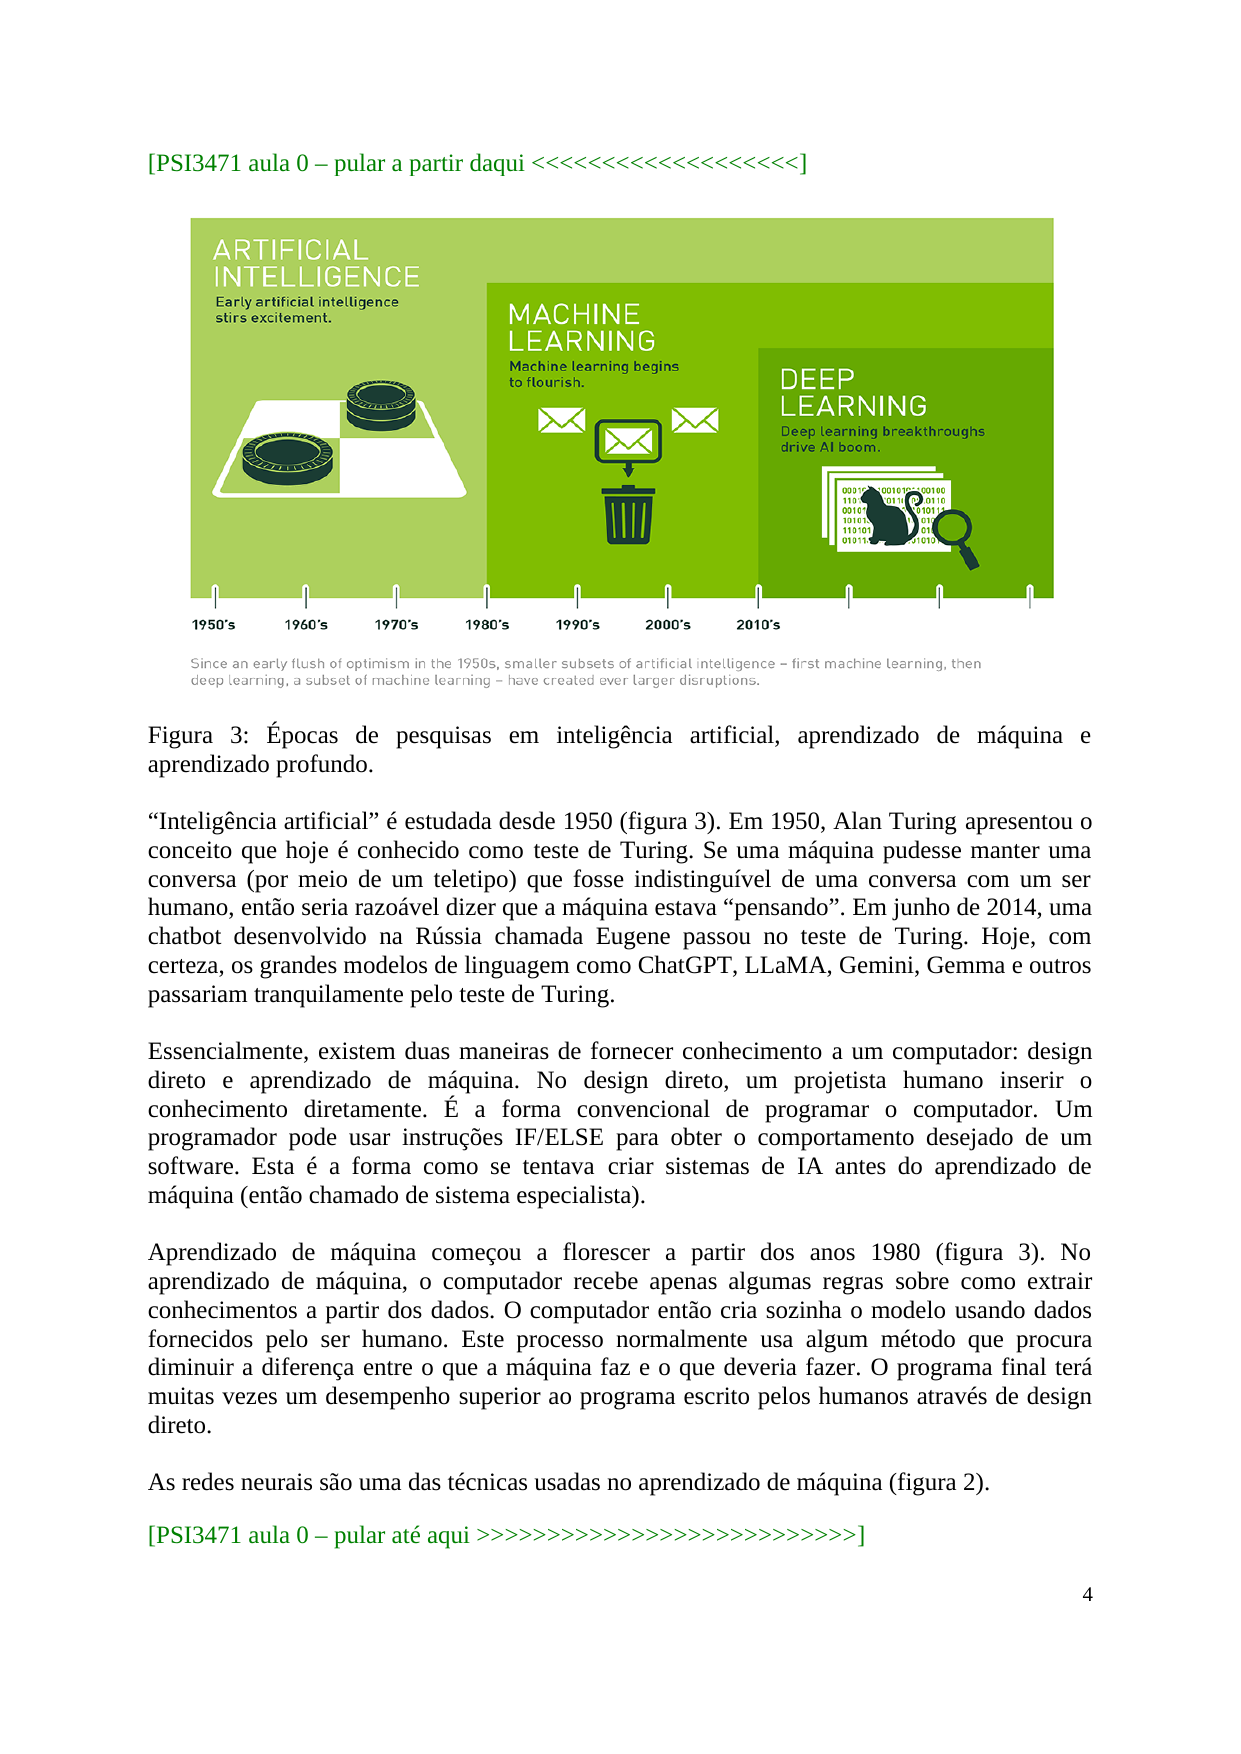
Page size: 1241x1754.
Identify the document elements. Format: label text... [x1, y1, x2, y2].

text [PSI3471 aula 0 – pular até aqui >>>>>>>>>>>>>>>>>>>>>>>>>>>] [148, 1520, 1092, 1549]
text Figura 3: Épocas de pesquisas em inteligência artificial, aprendizado de máquina e aprendizado profundo. [148, 720, 1092, 777]
text Essencialmente, existem duas maneiras de fornecer conhecimento a um computador: design direto e aprendizado de máquina. No design direto, um projetista humano inserir o conhecimento diretamente. É a forma convencional de programar o computador. Um programador pode usar instruções IF/ELSE para obter o comportamento desejado de um software. Esta é a forma como se tentava criar sistemas de IA antes do aprendizado de máquina (então chamado de sistema especialista). [148, 1036, 1092, 1209]
text Aprendizado de máquina começou a florescer a partir dos anos 1980 (figura 3). No aprendizado de máquina, o computador recebe apenas algumas regras sobre como extrair conhecimentos a partir dos dados. O computador então cria sozinha o modelo usando dados fornecidos pelo ser humano. Este processo normalmente usa algum método que procura diminuir a diferença entre o que a máquina faz e o que deveria fazer. O programa final terá muitas vezes um desempenho superior ao programa escrito pelos humanos através de design direto. [148, 1237, 1092, 1439]
text As redes neurais são uma das técnicas usadas no aprendizado de máquina (figura 2). [148, 1467, 1092, 1496]
text “Inteligência artificial” é estudada desde 1950 (figura 3). Em 1950, Alan Turing apresentou o conceito que hoje é conhecido como teste de Turing. Se uma máquina pudesse manter uma conversa (por meio de um teletipo) que fosse indistinguível de uma conversa com um ser humano, então seria razoável dizer que a máquina estava “pensando”. Em junho de 2014, uma chatbot desenvolvido na Rússia chamada Eugene passou no teste de Turing. Hoje, com certeza, os grandes modelos de linguagem como ChatGPT, LLaMA, Gemini, Gemma e outros passariam tranquilamente pelo teste de Turing. [148, 806, 1092, 1007]
text [PSI3471 aula 0 – pular a partir daqui <<<<<<<<<<<<<<<<<<<] [148, 148, 1092, 176]
picture [152, 176, 1088, 720]
